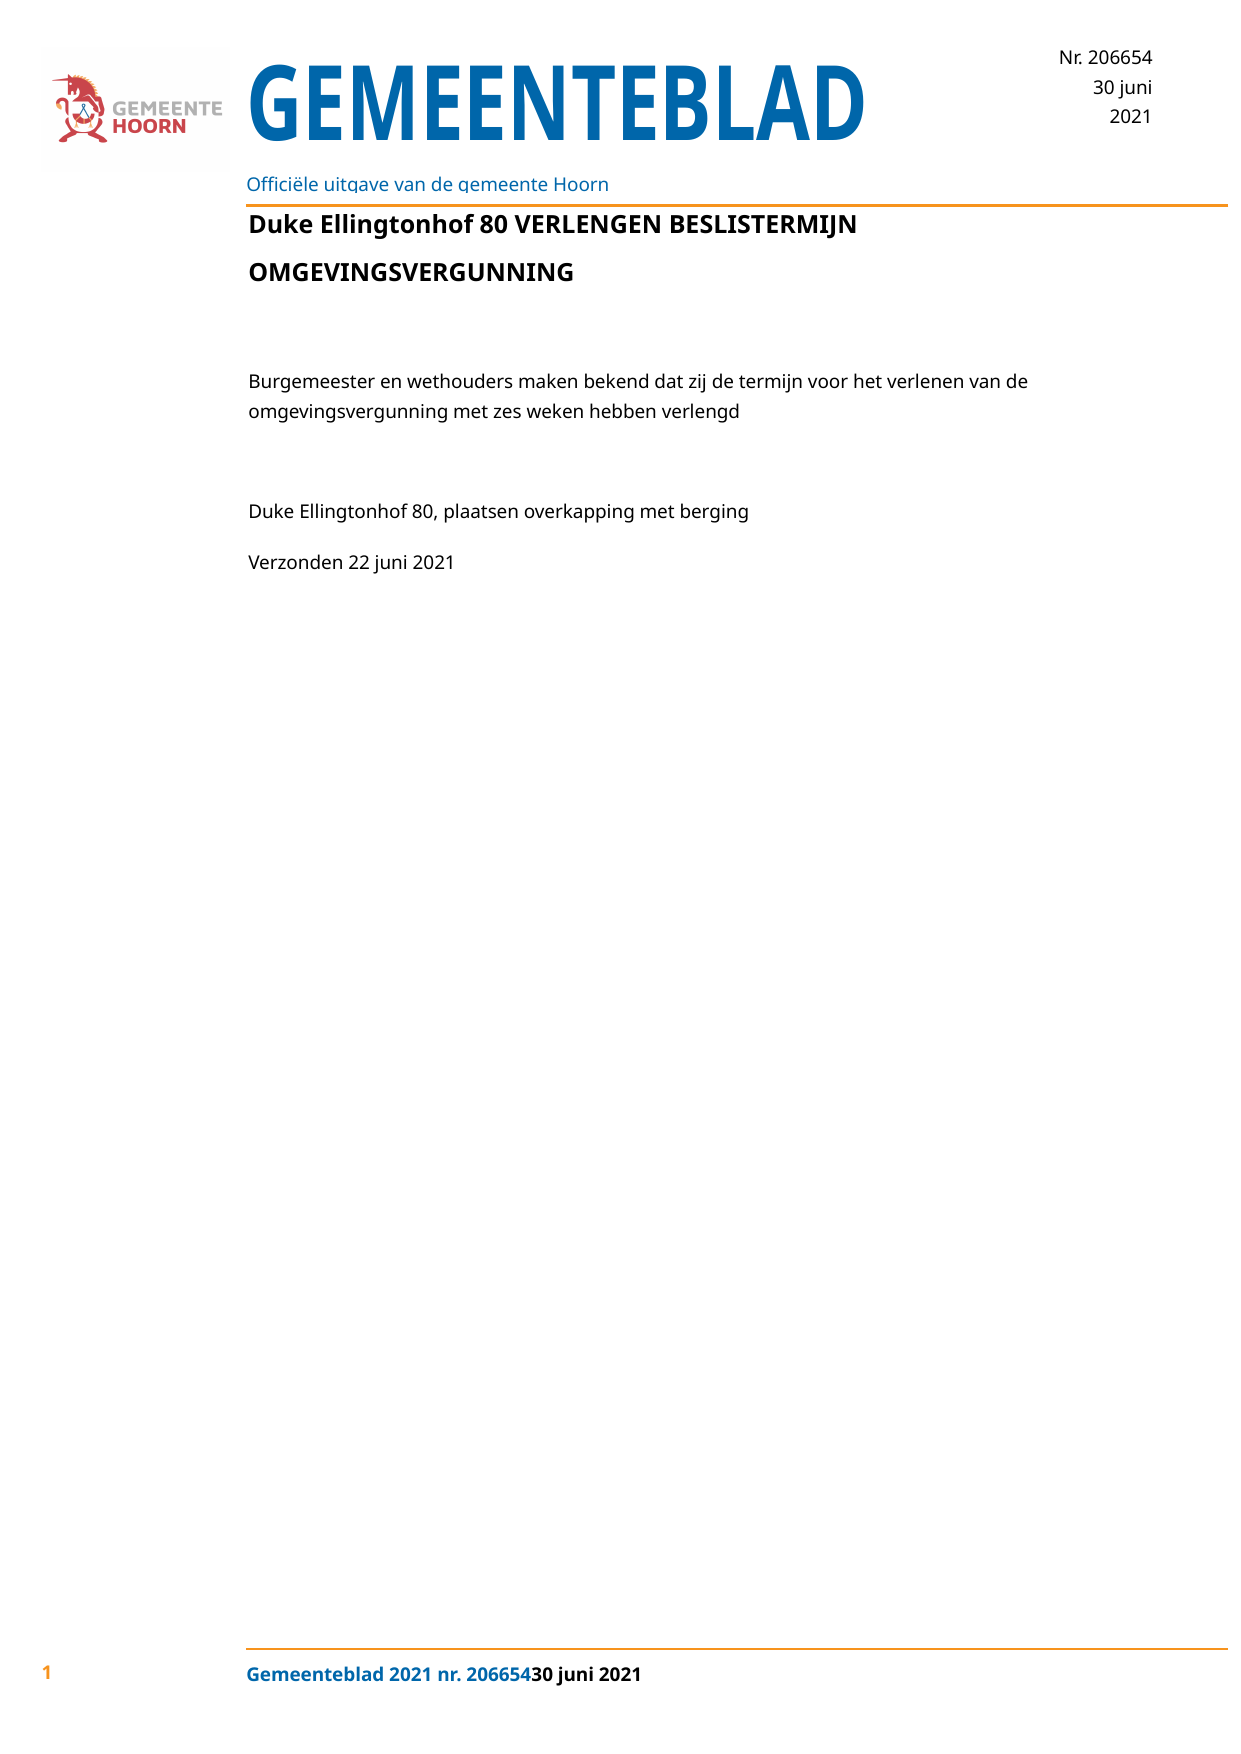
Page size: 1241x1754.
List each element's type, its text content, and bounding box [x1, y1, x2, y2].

text Duke Ellingtonhof 80, plaatsen overkapping met berging [248, 499, 1152, 524]
picture [41, 47, 231, 172]
text Duke Ellingtonhof 80 VERLENGEN BESLISTERMIJN OMGEVINGSVERGUNNING [248, 207, 1152, 288]
text Burgemeester en wethouders maken bekend dat zij de termijn voor het verlenen van de omgevingsvergunning met zes weken hebben verlengd [248, 368, 1152, 424]
text Verzonden 22 juni 2021 [248, 549, 1152, 575]
